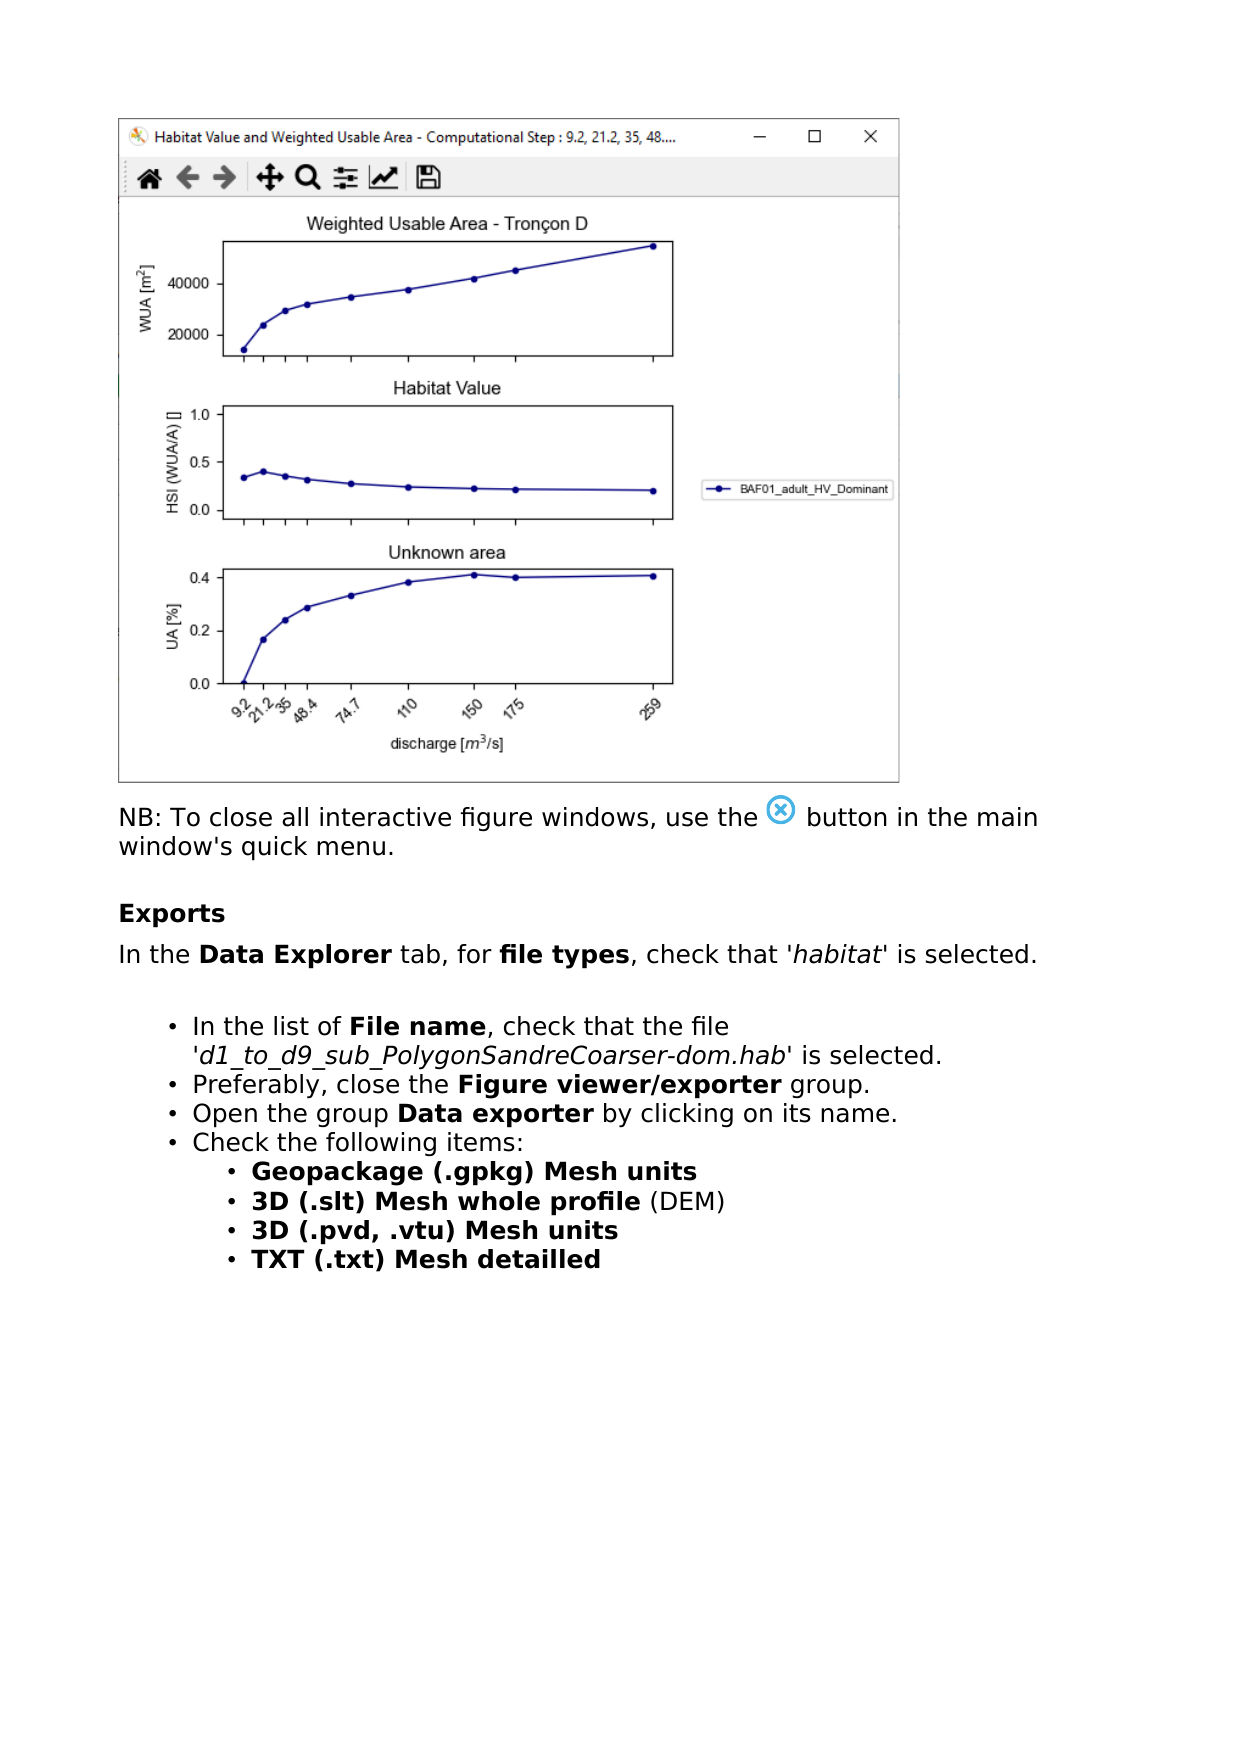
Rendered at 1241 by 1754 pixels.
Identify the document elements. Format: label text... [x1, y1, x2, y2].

text NB: To close all interactive figure windows, use the button in the main window's quick menu. [118, 795, 1122, 861]
list TXT (.txt) Mesh detailled [236, 1245, 1122, 1274]
list Geopackage (.gpkg) Mesh units [236, 1158, 1122, 1187]
list 3D (.pvd, .vtu) Mesh units [236, 1216, 1122, 1245]
list Preferably, close the Figure viewer/exporter group. [177, 1070, 1122, 1099]
text In the Data Explorer tab, for file types, check that 'habitat' is selected. [118, 941, 1122, 970]
list 3D (.slt) Mesh whole profile (DEM) [236, 1187, 1122, 1216]
picture [766, 795, 798, 827]
list Check the following items: [177, 1128, 1122, 1158]
subtitle Exports [118, 899, 1122, 928]
list In the list of File name, check that the file 'd1_to_d9_sub_PolygonSandreCoarser-dom.hab' is selected. [177, 1012, 1122, 1070]
picture [118, 118, 900, 783]
list Open the group Data exporter by clicking on its name. [177, 1099, 1122, 1128]
